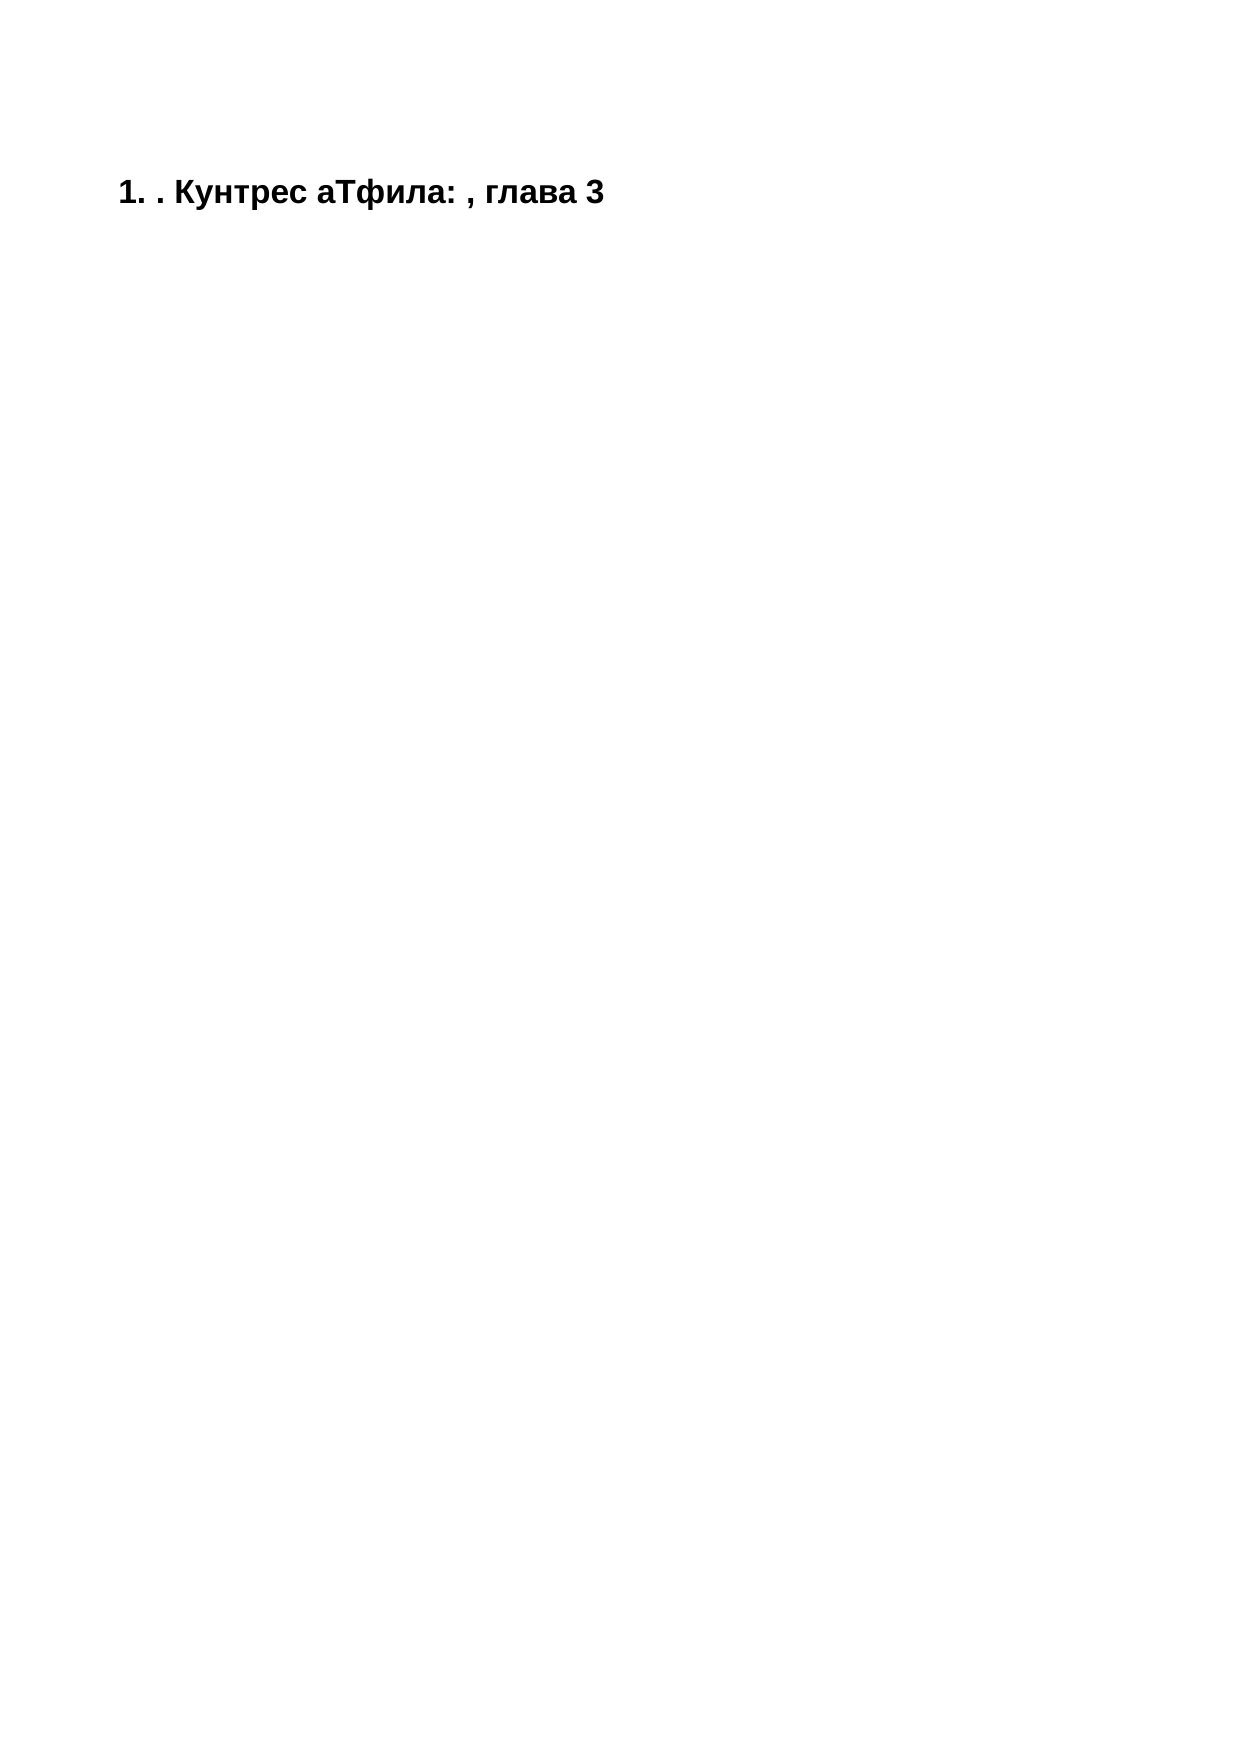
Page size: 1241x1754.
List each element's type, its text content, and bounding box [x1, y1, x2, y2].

subtitle . Кунтрес аТфила: , глава 3 [118, 147, 1122, 176]
